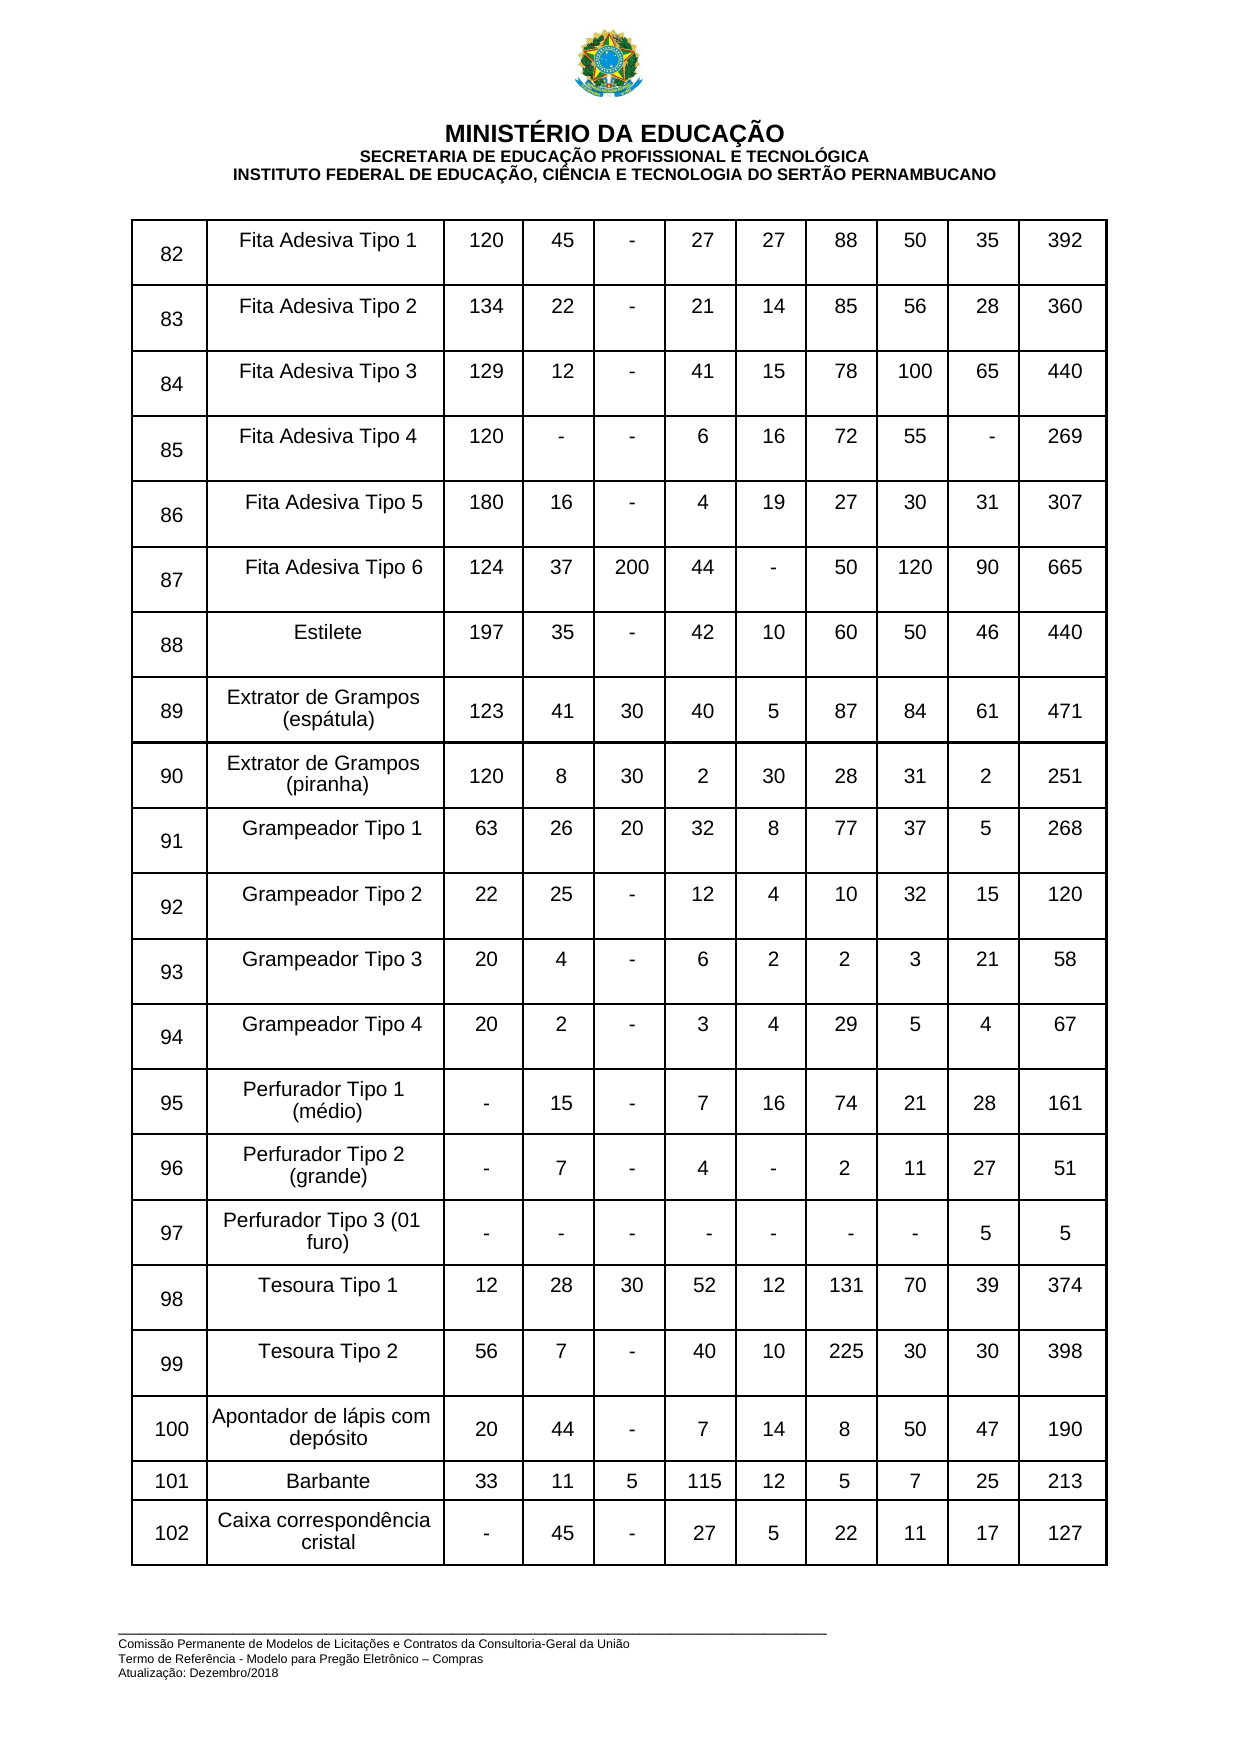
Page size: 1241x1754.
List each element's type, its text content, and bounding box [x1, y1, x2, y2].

table_cell 4 [524, 940, 593, 1003]
table_cell 31 [949, 482, 1018, 546]
table_cell Apontador de lápis com depósito [208, 1397, 443, 1460]
table_cell 77 [807, 809, 876, 872]
table_cell 251 [1020, 744, 1105, 807]
table_cell 2 [807, 940, 876, 1003]
table_cell - [524, 1201, 593, 1264]
table_cell 374 [1020, 1266, 1105, 1329]
table_cell 35 [524, 613, 593, 676]
table_cell 11 [878, 1501, 947, 1564]
table_cell - [595, 1135, 664, 1199]
table_cell Fita Adesiva Tipo 3 [208, 352, 443, 415]
table_cell 127 [1020, 1501, 1105, 1564]
table_cell 17 [949, 1501, 1018, 1564]
table_cell - [445, 1201, 522, 1264]
table_cell Extrator de Grampos (espátula) [208, 678, 443, 741]
table_cell 134 [445, 286, 522, 349]
table_cell 22 [807, 1501, 876, 1564]
table_cell 60 [807, 613, 876, 676]
table_cell 27 [666, 221, 735, 284]
table_cell 4 [666, 1135, 735, 1199]
table_cell 2 [807, 1135, 876, 1199]
table_cell 5 [737, 1501, 805, 1564]
table_cell Estilete [208, 613, 443, 676]
table_cell 7 [878, 1462, 947, 1499]
table_cell 15 [949, 874, 1018, 937]
table_cell - [737, 548, 805, 611]
table_cell 28 [524, 1266, 593, 1329]
table_cell 26 [524, 809, 593, 872]
table_cell 84 [133, 352, 206, 415]
table_cell 7 [666, 1397, 735, 1460]
table_cell Fita Adesiva Tipo 5 [208, 482, 443, 546]
table_cell Fita Adesiva Tipo 1 [208, 221, 443, 284]
table_cell 84 [878, 678, 947, 741]
table_cell - [524, 417, 593, 480]
table_cell - [445, 1070, 522, 1133]
table_cell 102 [133, 1501, 206, 1564]
table_cell 31 [878, 744, 947, 807]
table_cell 44 [666, 548, 735, 611]
table_cell 269 [1020, 417, 1105, 480]
table_cell 200 [595, 548, 664, 611]
table_cell 4 [737, 1005, 805, 1068]
table_cell 39 [949, 1266, 1018, 1329]
table_cell 11 [524, 1462, 593, 1499]
table_cell 74 [807, 1070, 876, 1133]
table_cell 52 [666, 1266, 735, 1329]
table_cell 6 [666, 940, 735, 1003]
table_cell 440 [1020, 613, 1105, 676]
table_cell 82 [133, 221, 206, 284]
table_cell - [737, 1135, 805, 1199]
table_cell - [445, 1135, 522, 1199]
table_cell 93 [133, 940, 206, 1003]
table_cell 5 [878, 1005, 947, 1068]
table_cell 440 [1020, 352, 1105, 415]
table_cell 4 [666, 482, 735, 546]
table_cell 2 [666, 744, 735, 807]
table_cell 213 [1020, 1462, 1105, 1499]
table_cell 88 [133, 613, 206, 676]
table_cell 67 [1020, 1005, 1105, 1068]
table_cell 42 [666, 613, 735, 676]
table_cell 15 [737, 352, 805, 415]
table_cell 97 [133, 1201, 206, 1264]
table_cell 44 [524, 1397, 593, 1460]
table_cell - [595, 1201, 664, 1264]
table_cell 10 [807, 874, 876, 937]
table_cell 94 [133, 1005, 206, 1068]
table_cell 85 [133, 417, 206, 480]
table_cell 5 [595, 1462, 664, 1499]
table_cell 120 [445, 417, 522, 480]
table_cell 16 [737, 417, 805, 480]
table_cell 28 [807, 744, 876, 807]
table_cell 30 [878, 482, 947, 546]
table_cell 21 [878, 1070, 947, 1133]
table_cell 50 [878, 221, 947, 284]
table_cell 63 [445, 809, 522, 872]
table_cell 307 [1020, 482, 1105, 546]
table_cell Fita Adesiva Tipo 4 [208, 417, 443, 480]
table_cell - [949, 417, 1018, 480]
table_cell 5 [949, 809, 1018, 872]
table_cell 7 [524, 1135, 593, 1199]
table_cell 96 [133, 1135, 206, 1199]
table_cell 2 [737, 940, 805, 1003]
table_cell 123 [445, 678, 522, 741]
table_cell 12 [666, 874, 735, 937]
table_cell 197 [445, 613, 522, 676]
table_cell 120 [445, 221, 522, 284]
table_cell Grampeador Tipo 1 [208, 809, 443, 872]
table_cell 22 [524, 286, 593, 349]
table_cell 47 [949, 1397, 1018, 1460]
table_cell 27 [949, 1135, 1018, 1199]
table_cell 7 [524, 1331, 593, 1394]
table_cell 12 [737, 1462, 805, 1499]
table_cell 268 [1020, 809, 1105, 872]
table_cell 398 [1020, 1331, 1105, 1394]
table_cell 28 [949, 286, 1018, 349]
table_cell 56 [445, 1331, 522, 1394]
table_cell 20 [445, 1005, 522, 1068]
table_cell 41 [666, 352, 735, 415]
table_cell Caixa correspondência cristal [208, 1501, 443, 1564]
table_cell 15 [524, 1070, 593, 1133]
table_cell 37 [524, 548, 593, 611]
table_cell - [666, 1201, 735, 1264]
table_cell 33 [445, 1462, 522, 1499]
table_cell 392 [1020, 221, 1105, 284]
table_cell 88 [807, 221, 876, 284]
table_cell 3 [878, 940, 947, 1003]
table_cell 5 [737, 678, 805, 741]
table_cell - [595, 874, 664, 937]
table_cell 5 [807, 1462, 876, 1499]
table_cell 20 [445, 1397, 522, 1460]
table_cell - [595, 417, 664, 480]
table_cell 665 [1020, 548, 1105, 611]
table_cell 87 [807, 678, 876, 741]
table_cell 4 [737, 874, 805, 937]
table_cell 4 [949, 1005, 1018, 1068]
table_cell - [807, 1201, 876, 1264]
table_cell 129 [445, 352, 522, 415]
table_cell 10 [737, 613, 805, 676]
table_cell 95 [133, 1070, 206, 1133]
table_cell 115 [666, 1462, 735, 1499]
table_cell 37 [878, 809, 947, 872]
table_cell 85 [807, 286, 876, 349]
table_cell 190 [1020, 1397, 1105, 1460]
table_cell 25 [524, 874, 593, 937]
table_cell Perfurador Tipo 2 (grande) [208, 1135, 443, 1199]
table_cell 40 [666, 1331, 735, 1394]
table_cell 6 [666, 417, 735, 480]
table_cell 92 [133, 874, 206, 937]
table_cell - [878, 1201, 947, 1264]
table_cell Fita Adesiva Tipo 2 [208, 286, 443, 349]
table_cell Grampeador Tipo 2 [208, 874, 443, 937]
table_cell 225 [807, 1331, 876, 1394]
table_cell 14 [737, 1397, 805, 1460]
table_cell 16 [737, 1070, 805, 1133]
table_cell 30 [595, 678, 664, 741]
table_cell 180 [445, 482, 522, 546]
table_cell 8 [524, 744, 593, 807]
table_cell 120 [1020, 874, 1105, 937]
table_cell 30 [878, 1331, 947, 1394]
table_cell Tesoura Tipo 1 [208, 1266, 443, 1329]
table_cell 12 [737, 1266, 805, 1329]
table_cell - [595, 1397, 664, 1460]
table_cell 29 [807, 1005, 876, 1068]
table_cell - [737, 1201, 805, 1264]
table_cell 10 [737, 1331, 805, 1394]
table_cell 41 [524, 678, 593, 741]
table_cell 161 [1020, 1070, 1105, 1133]
table_cell 30 [595, 744, 664, 807]
table_cell 35 [949, 221, 1018, 284]
table_cell 61 [949, 678, 1018, 741]
table_cell 27 [737, 221, 805, 284]
table_cell 90 [949, 548, 1018, 611]
table_cell 11 [878, 1135, 947, 1199]
table_cell 58 [1020, 940, 1105, 1003]
table_cell 56 [878, 286, 947, 349]
table_cell - [595, 221, 664, 284]
table_cell 40 [666, 678, 735, 741]
table_cell Extrator de Grampos (piranha) [208, 744, 443, 807]
table_cell 21 [666, 286, 735, 349]
table_cell 2 [949, 744, 1018, 807]
table_cell 5 [1020, 1201, 1105, 1264]
table_cell 65 [949, 352, 1018, 415]
table_cell - [445, 1501, 522, 1564]
table_cell 120 [445, 744, 522, 807]
table_cell 86 [133, 482, 206, 546]
table_cell 51 [1020, 1135, 1105, 1199]
table_cell 30 [737, 744, 805, 807]
table_cell 28 [949, 1070, 1018, 1133]
table_cell 30 [949, 1331, 1018, 1394]
table_cell 78 [807, 352, 876, 415]
table_cell 16 [524, 482, 593, 546]
table_cell Perfurador Tipo 1 (médio) [208, 1070, 443, 1133]
table_cell - [595, 1331, 664, 1394]
table_cell 98 [133, 1266, 206, 1329]
table_cell - [595, 940, 664, 1003]
table_cell Grampeador Tipo 3 [208, 940, 443, 1003]
table_cell 21 [949, 940, 1018, 1003]
table_cell 25 [949, 1462, 1018, 1499]
table_cell - [595, 286, 664, 349]
table_cell 50 [878, 613, 947, 676]
table_cell 50 [807, 548, 876, 611]
table_cell 99 [133, 1331, 206, 1394]
table_cell - [595, 1070, 664, 1133]
table_cell 20 [595, 809, 664, 872]
table_cell 50 [878, 1397, 947, 1460]
table_cell 8 [737, 809, 805, 872]
table_cell 72 [807, 417, 876, 480]
table_cell 20 [445, 940, 522, 1003]
table_cell 131 [807, 1266, 876, 1329]
table_cell 7 [666, 1070, 735, 1133]
table_cell 32 [666, 809, 735, 872]
table_cell 12 [524, 352, 593, 415]
table_cell 83 [133, 286, 206, 349]
table_cell 124 [445, 548, 522, 611]
picture [575, 29, 643, 97]
table_cell 45 [524, 1501, 593, 1564]
table_cell 32 [878, 874, 947, 937]
table_cell 101 [133, 1462, 206, 1499]
table_cell 87 [133, 548, 206, 611]
table_cell - [595, 613, 664, 676]
table_cell 91 [133, 809, 206, 872]
table_cell - [595, 482, 664, 546]
table_cell 89 [133, 678, 206, 741]
table_cell 100 [878, 352, 947, 415]
table_cell Tesoura Tipo 2 [208, 1331, 443, 1394]
table_cell 14 [737, 286, 805, 349]
table_cell 27 [807, 482, 876, 546]
table_cell - [595, 352, 664, 415]
table_cell 8 [807, 1397, 876, 1460]
table_cell 30 [595, 1266, 664, 1329]
table_cell - [595, 1501, 664, 1564]
table_cell 70 [878, 1266, 947, 1329]
table_cell 45 [524, 221, 593, 284]
table_cell 3 [666, 1005, 735, 1068]
table_cell 120 [878, 548, 947, 611]
table_cell Grampeador Tipo 4 [208, 1005, 443, 1068]
table_cell 90 [133, 744, 206, 807]
table_cell 12 [445, 1266, 522, 1329]
table_cell 27 [666, 1501, 735, 1564]
table_cell 471 [1020, 678, 1105, 741]
table_cell 2 [524, 1005, 593, 1068]
table_cell Perfurador Tipo 3 (01 furo) [208, 1201, 443, 1264]
table_cell 22 [445, 874, 522, 937]
table_cell 5 [949, 1201, 1018, 1264]
table_cell 360 [1020, 286, 1105, 349]
table_cell - [595, 1005, 664, 1068]
table_cell 100 [133, 1397, 206, 1460]
table_cell 55 [878, 417, 947, 480]
table_cell 46 [949, 613, 1018, 676]
table_cell Barbante [208, 1462, 443, 1499]
table_cell Fita Adesiva Tipo 6 [208, 548, 443, 611]
table_cell 19 [737, 482, 805, 546]
